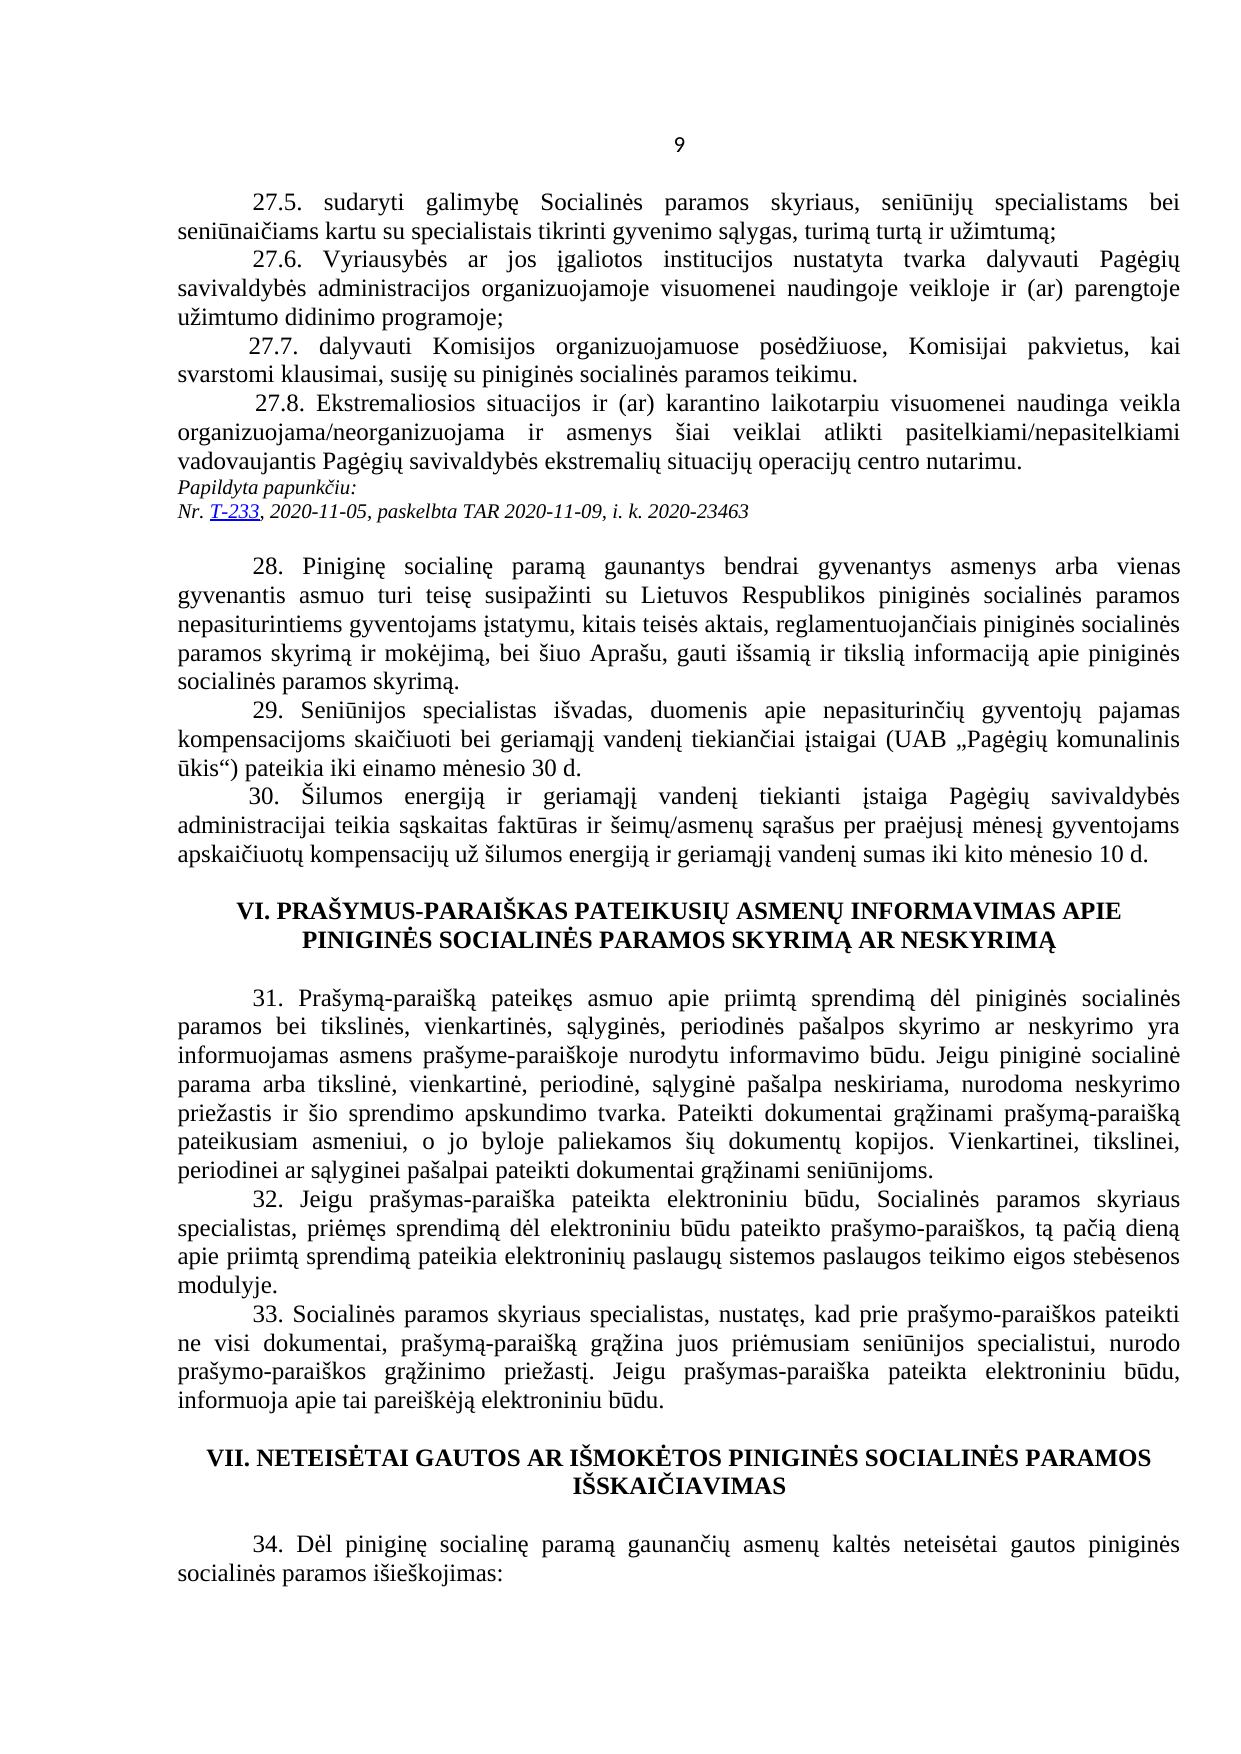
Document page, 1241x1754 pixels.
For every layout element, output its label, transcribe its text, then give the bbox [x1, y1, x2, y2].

text Nr. T-233, 2020-11-05, paskelbta TAR 2020-11-09, i. k. 2020-23463 [177, 499, 1181, 523]
text 34. Dėl piniginę socialinę paramą gaunančių asmenų kaltės neteisėtai gautos piniginės socialinės paramos išieškojimas: [177, 1529, 1181, 1586]
text 31. Prašymą-paraišką pateikęs asmuo apie priimtą sprendimą dėl piniginės socialinės paramos bei tikslinės, vienkartinės, sąlyginės, periodinės pašalpos skyrimo ar neskyrimo yra informuojamas asmens prašyme-paraiškoje nurodytu informavimo būdu. Jeigu piniginė socialinė parama arba tikslinė, vienkartinė, periodinė, sąlyginė pašalpa neskiriama, nurodoma neskyrimo priežastis ir šio sprendimo apskundimo tvarka. Pateikti dokumentai grąžinami prašymą-paraišką pateikusiam asmeniui, o jo byloje paliekamos šių dokumentų kopijos. Vienkartinei, tikslinei, periodinei ar sąlyginei pašalpai pateikti dokumentai grąžinami seniūnijoms. [177, 983, 1181, 1184]
text Papildyta papunkčiu: [177, 474, 1181, 499]
text 27.8. Ekstremaliosios situacijos ir (ar) karantino laikotarpiu visuomenei naudinga veikla organizuojama/neorganizuojama ir asmenys šiai veiklai atlikti pasitelkiami/nepasitelkiami vadovaujantis Pagėgių savivaldybės ekstremalių situacijų operacijų centro nutarimu. [177, 388, 1181, 474]
text 28. Piniginę socialinę paramą gaunantys bendrai gyvenantys asmenys arba vienas gyvenantis asmuo turi teisę susipažinti su Lietuvos Respublikos piniginės socialinės paramos nepasiturintiems gyventojams įstatymu, kitais teisės aktais, reglamentuojančiais piniginės socialinės paramos skyrimą ir mokėjimą, bei šiuo Aprašu, gauti išsamią ir tikslią informaciją apie piniginės socialinės paramos skyrimą. [177, 551, 1181, 695]
text 27.6. Vyriausybės ar jos įgaliotos institucijos nustatyta tvarka dalyvauti Pagėgių savivaldybės administracijos organizuojamoje visuomenei naudingoje veikloje ir (ar) parengtoje užimtumo didinimo programoje; [177, 244, 1181, 331]
text 27.7. dalyvauti Komisijos organizuojamuose posėdžiuose, Komisijai pakvietus, kai svarstomi klausimai, susiję su piniginės socialinės paramos teikimu. [177, 331, 1181, 388]
text 33. Socialinės paramos skyriaus specialistas, nustatęs, kad prie prašymo-paraiškos pateikti ne visi dokumentai, prašymą-paraišką grąžina juos priėmusiam seniūnijos specialistui, nurodo prašymo-paraiškos grąžinimo priežastį. Jeigu prašymas-paraiška pateikta elektroniniu būdu, informuoja apie tai pareiškėją elektroniniu būdu. [177, 1299, 1181, 1414]
text 32. Jeigu prašymas-paraiška pateikta elektroniniu būdu, Socialinės paramos skyriaus specialistas, priėmęs sprendimą dėl elektroniniu būdu pateikto prašymo-paraiškos, tą pačią dieną apie priimtą sprendimą pateikia elektroninių paslaugų sistemos paslaugos teikimo eigos stebėsenos modulyje. [177, 1184, 1181, 1299]
text 29. Seniūnijos specialistas išvadas, duomenis apie nepasiturinčių gyventojų pajamas kompensacijoms skaičiuoti bei geriamąjį vandenį tiekiančiai įstaigai (UAB „Pagėgių komunalinis ūkis“) pateikia iki einamo mėnesio 30 d. [177, 695, 1181, 781]
text 30. Šilumos energiją ir geriamąjį vandenį tiekianti įstaiga Pagėgių savivaldybės administracijai teikia sąskaitas faktūras ir šeimų/asmenų sąrašus per praėjusį mėnesį gyventojams apskaičiuotų kompensacijų už šilumos energiją ir geriamąjį vandenį sumas iki kito mėnesio 10 d. [177, 781, 1181, 868]
text 27.5. sudaryti galimybę Socialinės paramos skyriaus, seniūnijų specialistams bei seniūnaičiams kartu su specialistais tikrinti gyvenimo sąlygas, turimą turtą ir užimtumą; [177, 187, 1181, 244]
text VI. PRAŠYMUS-PARAIŠKAS PATEIKUSIŲ ASMENŲ INFORMAVIMAS APIE PINIGINĖS SOCIALINĖS PARAMOS SKYRIMĄ AR NESKYRIMĄ [177, 896, 1181, 954]
text VII. NETEISĖTAI GAUTOS AR IŠMOKĖTOS PINIGINĖS SOCIALINĖS PARAMOS IŠSKAIČIAVIMAS [177, 1443, 1181, 1500]
